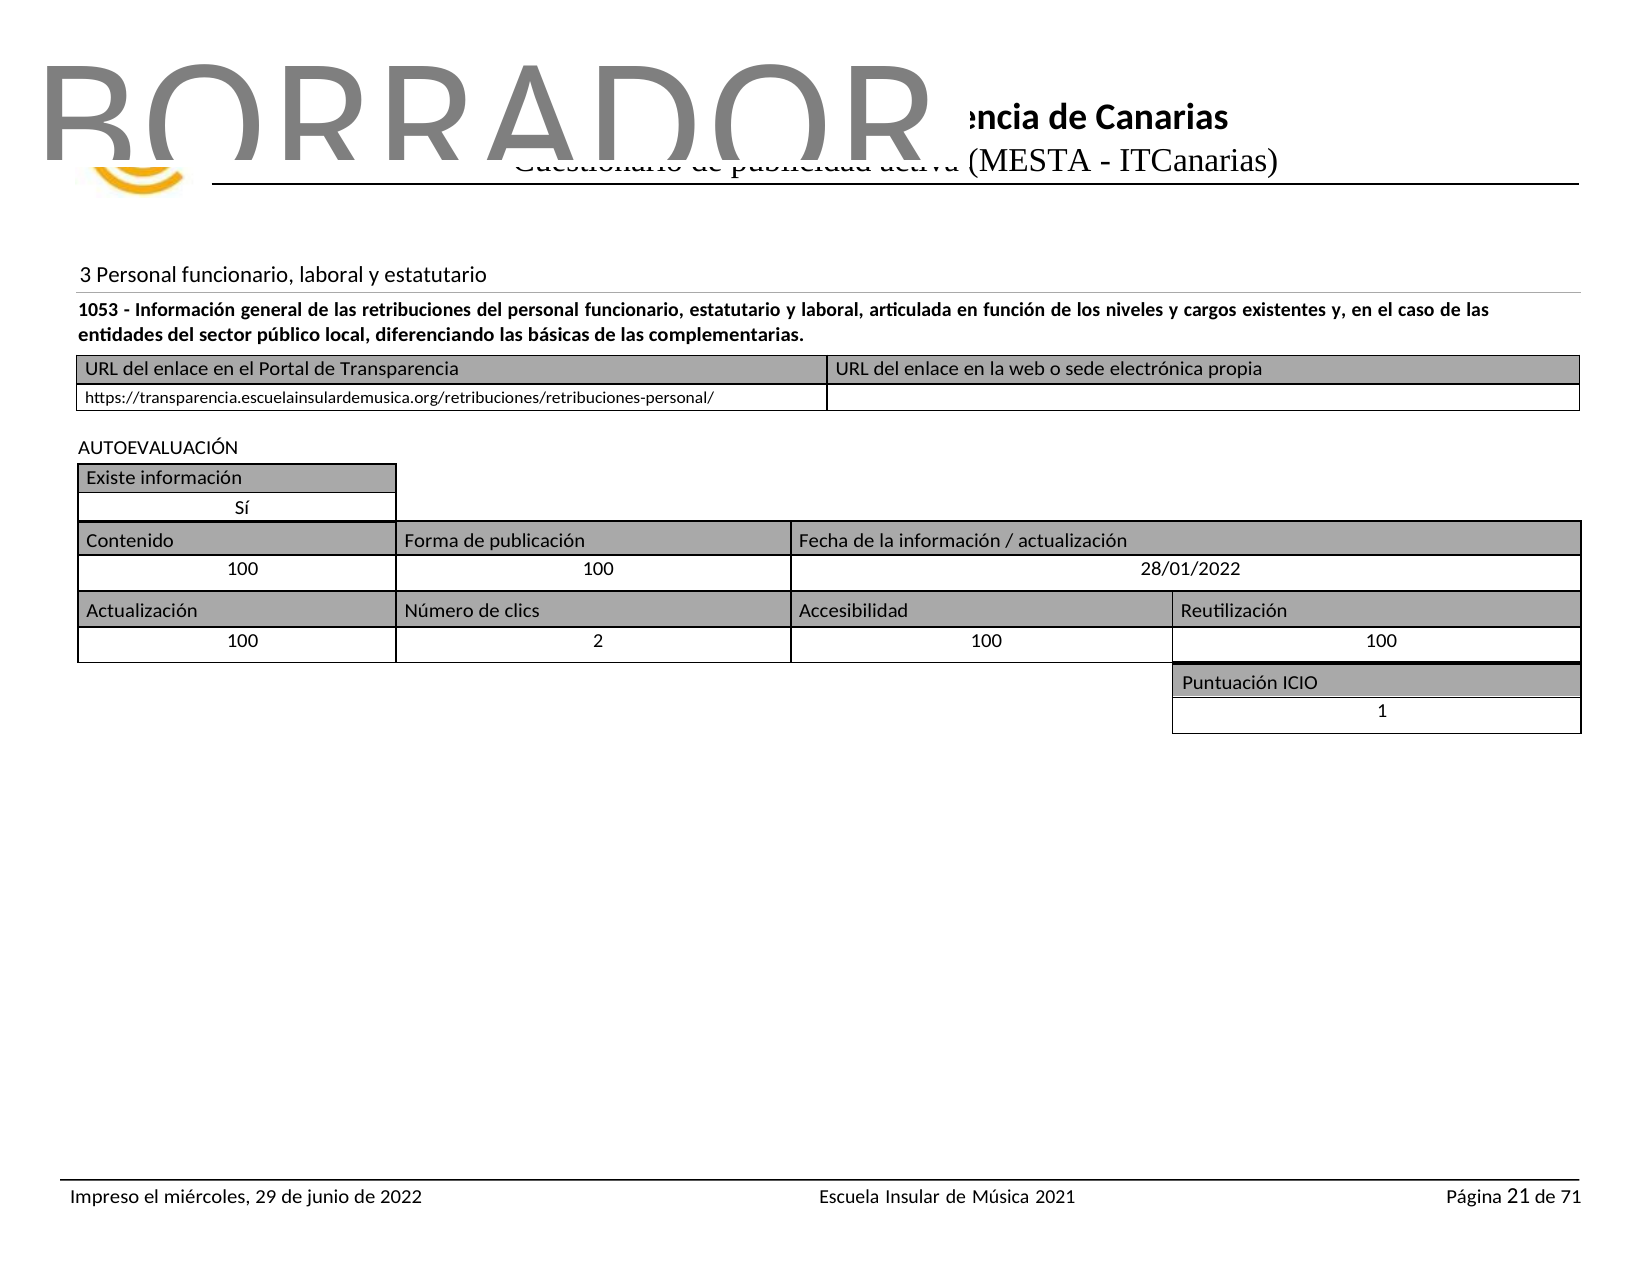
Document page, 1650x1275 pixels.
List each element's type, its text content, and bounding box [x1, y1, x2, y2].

table_cell 2 [397, 628, 790, 661]
table_cell Fecha de la información / actualización [792, 522, 1580, 554]
table_header [397, 463, 1581, 520]
table_cell 100 [1173, 628, 1580, 661]
table_cell [78, 663, 1172, 732]
text BORRADOR [15, 7, 955, 159]
table_cell Número de clics [397, 592, 790, 626]
table_cell 100 [397, 556, 790, 590]
table_cell Reutilización [1173, 592, 1580, 626]
table_cell 1 [1173, 698, 1580, 732]
table_cell 100 [79, 628, 395, 661]
table_cell Sí [79, 493, 395, 520]
table_cell 28/01/2022 [792, 556, 1580, 590]
table_header URL del enlace en el Portal de Transparencia [77, 356, 826, 383]
table_cell [828, 385, 1579, 409]
table_cell 100 [79, 556, 395, 590]
text 1053 - Información general de las retribuciones del personal funcionario, estatutario y laboral, articulada en función de los niveles y cargos existentes y, en el caso de las entidades del sector público local, diferenciando las básicas de las complementarias. [78, 298, 1572, 346]
table_cell Accesibilidad [792, 592, 1172, 626]
table_header URL del enlace en la web o sede electrónica propia [828, 356, 1579, 383]
text AUTOEVALUACIÓN [78, 435, 1594, 459]
table_cell Contenido [79, 523, 395, 554]
table_cell 100 [792, 628, 1172, 661]
list Personal funcionario, laboral y estatutario [79, 260, 1594, 288]
table_cell Actualización [79, 592, 395, 626]
table_cell Forma de publicación [397, 522, 790, 554]
table_cell Puntuación ICIO [1173, 665, 1580, 696]
table_header Existe información [79, 465, 395, 492]
table_cell https://transparencia.escuelainsulardemusica.org/retribuciones/retribuciones-personal/ [77, 385, 826, 409]
